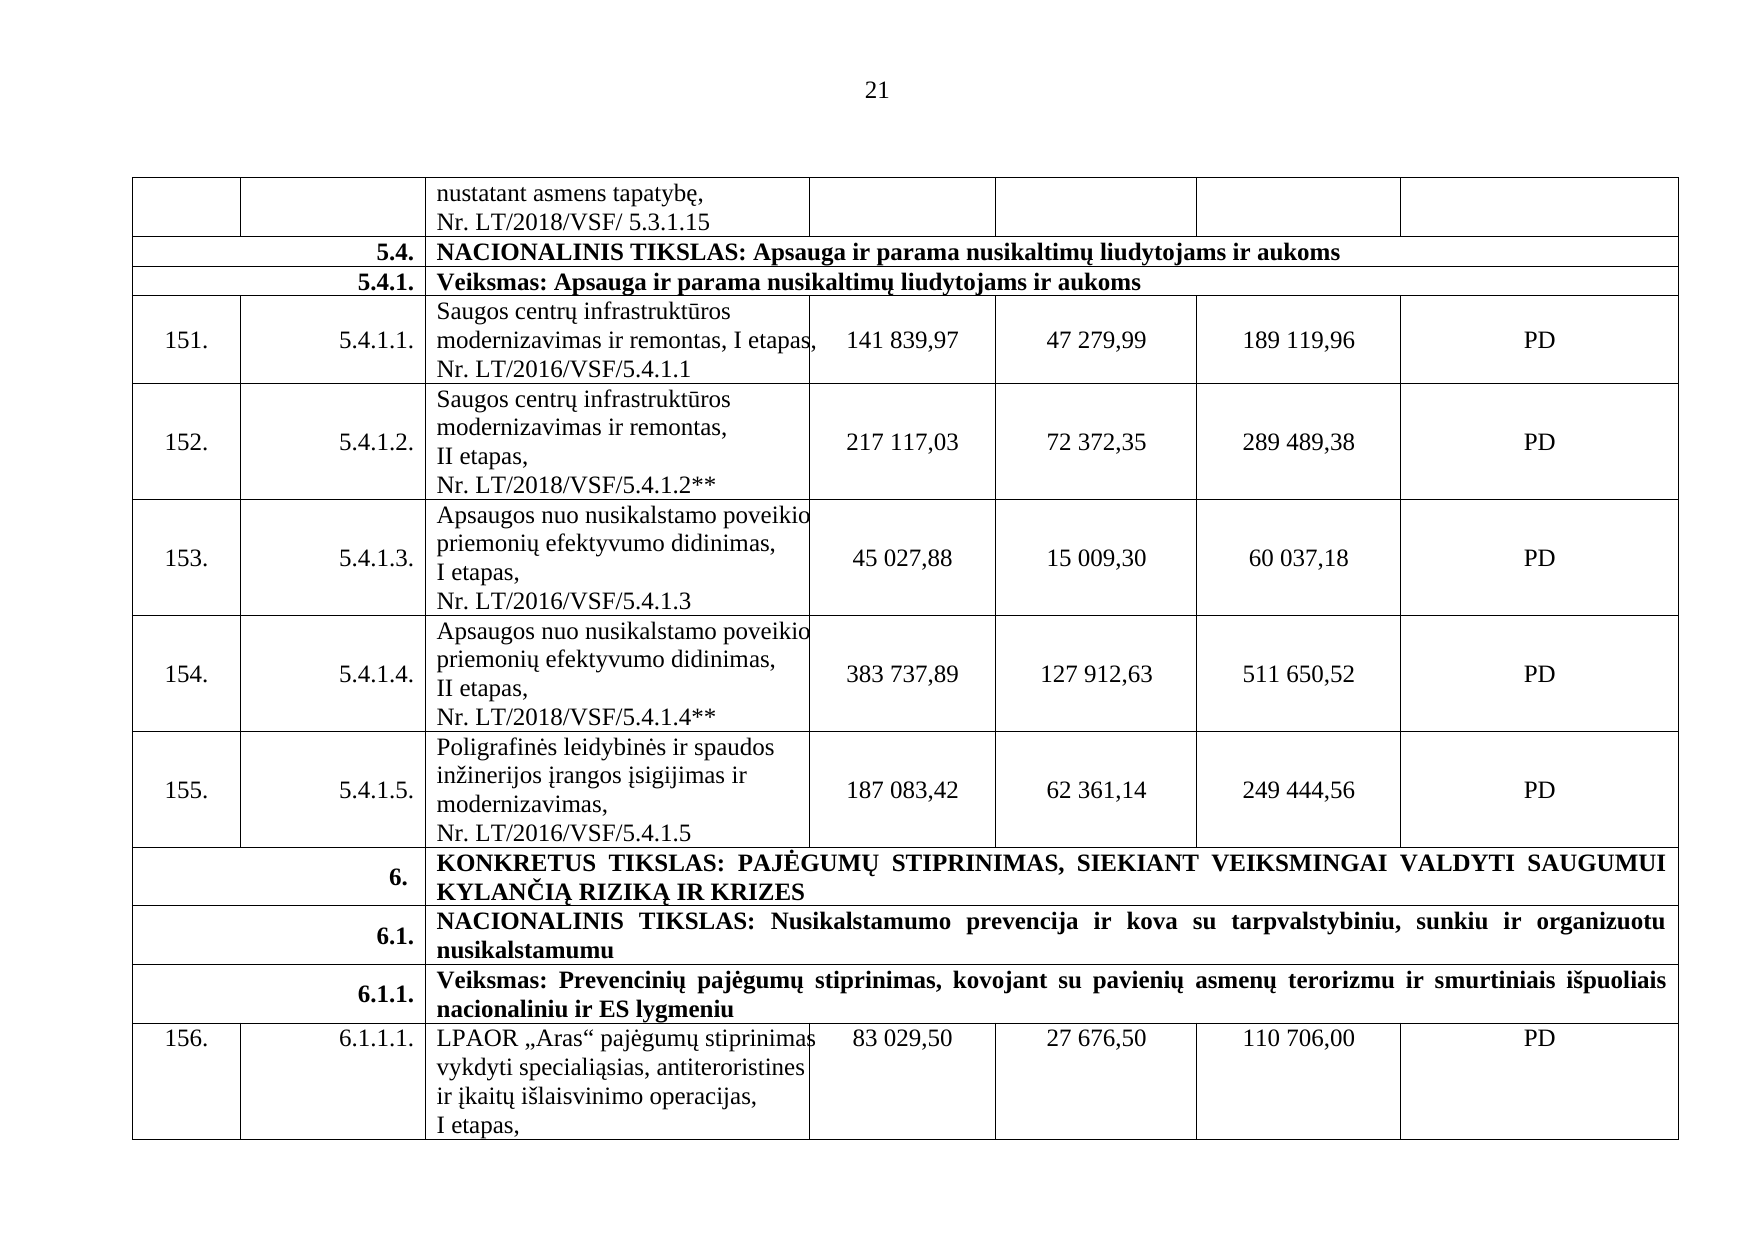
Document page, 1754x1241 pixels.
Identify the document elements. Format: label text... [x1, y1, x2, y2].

table_cell 383 737,89 [810, 616, 995, 731]
table_cell 151. [133, 296, 240, 383]
table_cell [1679, 1023, 1684, 1138]
table_cell 45 027,88 [810, 500, 995, 615]
table_cell [996, 178, 1196, 236]
table_cell [810, 178, 995, 236]
table_cell Apsaugos nuo nusikalstamo poveikio priemonių efektyvumo didinimas, II etapas, Nr. LT/2018/VSF/5.4.1.4** [426, 616, 809, 731]
table_cell 127 912,63 [996, 616, 1196, 731]
table_cell 5.4.1.4. [241, 616, 425, 731]
table_cell [133, 178, 240, 236]
table_cell PD [1401, 500, 1678, 615]
table_cell 5.4.1.2. [241, 384, 425, 499]
table_cell Saugos centrų infrastruktūros modernizavimas ir remontas, II etapas, Nr. LT/2018/VSF/5.4.1.2** [426, 384, 809, 499]
table_cell [1197, 178, 1400, 236]
table_cell 6.1.1. [133, 965, 425, 1022]
table_cell 72 372,35 [996, 384, 1196, 499]
table_cell [1679, 266, 1684, 295]
table_cell 189 119,96 [1197, 296, 1400, 383]
table_cell 187 083,42 [810, 732, 995, 847]
table_cell PD [1401, 1024, 1678, 1138]
table_cell KONKRETUS TIKSLAS: PAJĖGUMŲ STIPRINIMAS, SIEKIANT VEIKSMINGAI VALDYTI SAUGUMUI KYLANČIĄ RIZIKĄ IR KRIZES [426, 848, 1678, 905]
table_cell 5.4.1.3. [241, 500, 425, 615]
table_cell [1679, 236, 1684, 266]
table_cell 155. [133, 732, 240, 847]
table_cell 27 676,50 [996, 1024, 1196, 1138]
table_cell 141 839,97 [810, 296, 995, 383]
table_cell [1679, 615, 1684, 731]
table_cell 289 489,38 [1197, 384, 1400, 499]
table_cell Veiksmas: Prevencinių pajėgumų stiprinimas, kovojant su pavienių asmenų terorizmu ir smurtiniais išpuoliais nacionaliniu ir ES lygmeniu [426, 965, 1678, 1022]
table_cell 249 444,56 [1197, 732, 1400, 847]
table_cell PD [1401, 616, 1678, 731]
table_cell NACIONALINIS TIKSLAS: Nusikalstamumo prevencija ir kova su tarpvalstybiniu, sunkiu ir organizuotu nusikalstamumu [426, 906, 1678, 964]
table_cell 156. [133, 1024, 240, 1138]
table_cell Saugos centrų infrastruktūros modernizavimas ir remontas, I etapas, Nr. LT/2016/VSF/5.4.1.1 [426, 296, 809, 383]
table_cell [1679, 964, 1684, 1022]
table_cell [1401, 178, 1678, 236]
table_cell [1679, 731, 1684, 847]
table_cell Apsaugos nuo nusikalstamo poveikio priemonių efektyvumo didinimas, I etapas, Nr. LT/2016/VSF/5.4.1.3 [426, 500, 809, 615]
table_cell [1679, 383, 1684, 499]
table_cell 152. [133, 384, 240, 499]
table_cell 83 029,50 [810, 1024, 995, 1138]
table_cell PD [1401, 296, 1678, 383]
table_cell PD [1401, 732, 1678, 847]
table_cell nustatant asmens tapatybę, Nr. LT/2018/VSF/ 5.3.1.15 [426, 178, 809, 236]
table_cell NACIONALINIS TIKSLAS: Apsauga ir parama nusikaltimų liudytojams ir aukoms [426, 237, 1678, 266]
table_cell 6. [133, 848, 425, 905]
table_cell 60 037,18 [1197, 500, 1400, 615]
table_cell 15 009,30 [996, 500, 1196, 615]
table_cell LPAOR „Aras“ pajėgumų stiprinimas vykdyti specialiąsias, antiteroristines ir įkaitų išlaisvinimo operacijas, I etapas, Nr. LT/2016/VSF/6.1.1.1 [426, 1024, 809, 1138]
table_cell 62 361,14 [996, 732, 1196, 847]
table_cell 6.1.1.1. [241, 1024, 425, 1138]
table_cell 217 117,03 [810, 384, 995, 499]
table_cell 5.4.1.1. [241, 296, 425, 383]
table_cell 5.4.1. [133, 267, 425, 295]
table_cell [1679, 499, 1684, 615]
table_cell [241, 178, 425, 236]
table_cell [1679, 295, 1684, 383]
table_cell Poligrafinės leidybinės ir spaudos inžinerijos įrangos įsigijimas ir modernizavimas, Nr. LT/2016/VSF/5.4.1.5 [426, 732, 809, 847]
table_cell 6.1. [133, 906, 425, 964]
table_cell [1679, 905, 1684, 964]
table_cell 154. [133, 616, 240, 731]
table_cell 47 279,99 [996, 296, 1196, 383]
table_cell Veiksmas: Apsauga ir parama nusikaltimų liudytojams ir aukoms [426, 267, 1678, 295]
table_cell [1679, 847, 1684, 905]
table_cell PD [1401, 384, 1678, 499]
table_cell [1679, 177, 1684, 236]
table_cell 110 706,00 [1197, 1024, 1400, 1138]
table_cell 511 650,52 [1197, 616, 1400, 731]
table_cell 5.4.1.5. [241, 732, 425, 847]
table_cell 153. [133, 500, 240, 615]
table_cell 5.4. [133, 237, 425, 266]
